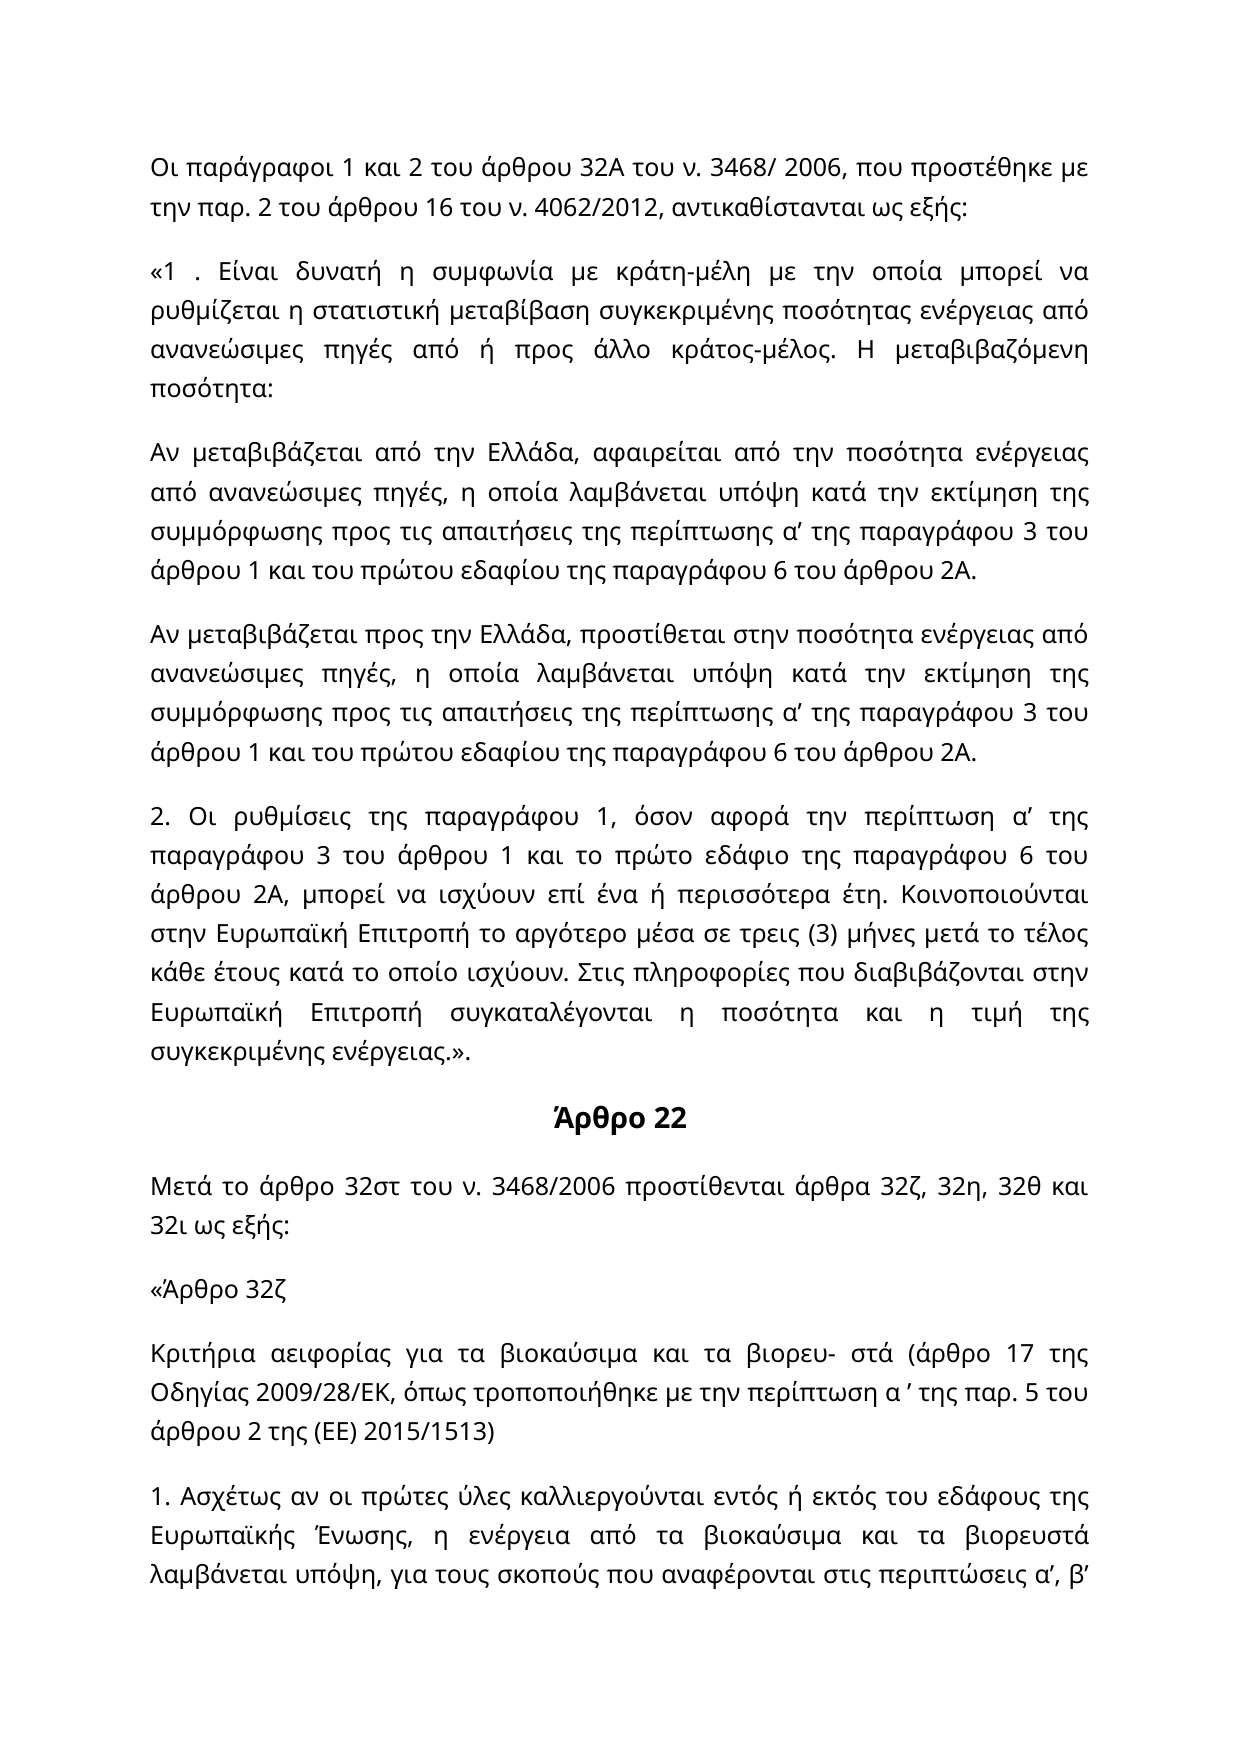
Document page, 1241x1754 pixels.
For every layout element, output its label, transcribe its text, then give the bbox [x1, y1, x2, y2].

text Οι παράγραφοι 1 και 2 του άρθρου 32Α του ν. 3468/ 2006, που προστέθηκε με την παρ. 2 του άρθρου 16 του ν. 4062/2012, αντικαθίστανται ως εξής: [150, 150, 1090, 223]
text 1. Ασχέτως αν οι πρώτες ύλες καλλιεργούνται εντός ή εκτός του εδάφους της Ευρωπαϊκής Ένωσης, η ενέργεια από τα βιοκαύσιμα και τα βιορευστά λαμβάνεται υπόψη, για τους σκοπούς που αναφέρονται στις περιπτώσεις α’, β’ [150, 1478, 1090, 1591]
subtitle Άρθρο 22 [150, 1097, 1090, 1137]
text Κριτήρια αειφορίας για τα βιοκαύσιμα και τα βιορευ- στά (άρθρο 17 της Οδηγίας 2009/28/ΕΚ, όπως τροποποιήθηκε με την περίπτωση α ’ της παρ. 5 του άρθρου 2 της (ΕΕ) 2015/1513) [150, 1336, 1090, 1448]
text «1 . Είναι δυνατή η συμφωνία με κράτη-μέλη με την οποία μπορεί να ρυθμίζεται η στατιστική μεταβίβαση συγκεκριμένης ποσότητας ενέργειας από ανανεώσιμες πηγές από ή προς άλλο κράτος-μέλος. Η μεταβιβαζόμενη ποσότητα: [150, 253, 1090, 405]
text Αν μεταβιβάζεται από την Ελλάδα, αφαιρείται από την ποσότητα ενέργειας από ανανεώσιμες πηγές, η οποία λαμβάνεται υπόψη κατά την εκτίμηση της συμμόρφωσης προς τις απαιτήσεις της περίπτωσης α’ της παραγράφου 3 του άρθρου 1 και του πρώτου εδαφίου της παραγράφου 6 του άρθρου 2Α. [150, 435, 1090, 587]
text 2. Οι ρυθμίσεις της παραγράφου 1, όσον αφορά την περίπτωση α’ της παραγράφου 3 του άρθρου 1 και το πρώτο εδάφιο της παραγράφου 6 του άρθρου 2Α, μπορεί να ισχύουν επί ένα ή περισσότερα έτη. Κοινοποιούνται στην Ευρωπαϊκή Επιτροπή το αργότερο μέσα σε τρεις (3) μήνες μετά το τέλος κάθε έτους κατά το οποίο ισχύουν. Στις πληροφορίες που διαβιβάζονται στην Ευρωπαϊκή Επιτροπή συγκαταλέγονται η ποσότητα και η τιμή της συγκεκριμένης ενέργειας.». [150, 798, 1090, 1067]
text «Άρθρο 32ζ [150, 1271, 1090, 1306]
text Αν μεταβιβάζεται προς την Ελλάδα, προστίθεται στην ποσότητα ενέργειας από ανανεώσιμες πηγές, η οποία λαμβάνεται υπόψη κατά την εκτίμηση της συμμόρφωσης προς τις απαιτήσεις της περίπτωσης α’ της παραγράφου 3 του άρθρου 1 και του πρώτου εδαφίου της παραγράφου 6 του άρθρου 2Α. [150, 617, 1090, 768]
text Μετά το άρθρο 32στ του ν. 3468/2006 προστίθενται άρθρα 32ζ, 32η, 32θ και 32ι ως εξής: [150, 1168, 1090, 1241]
